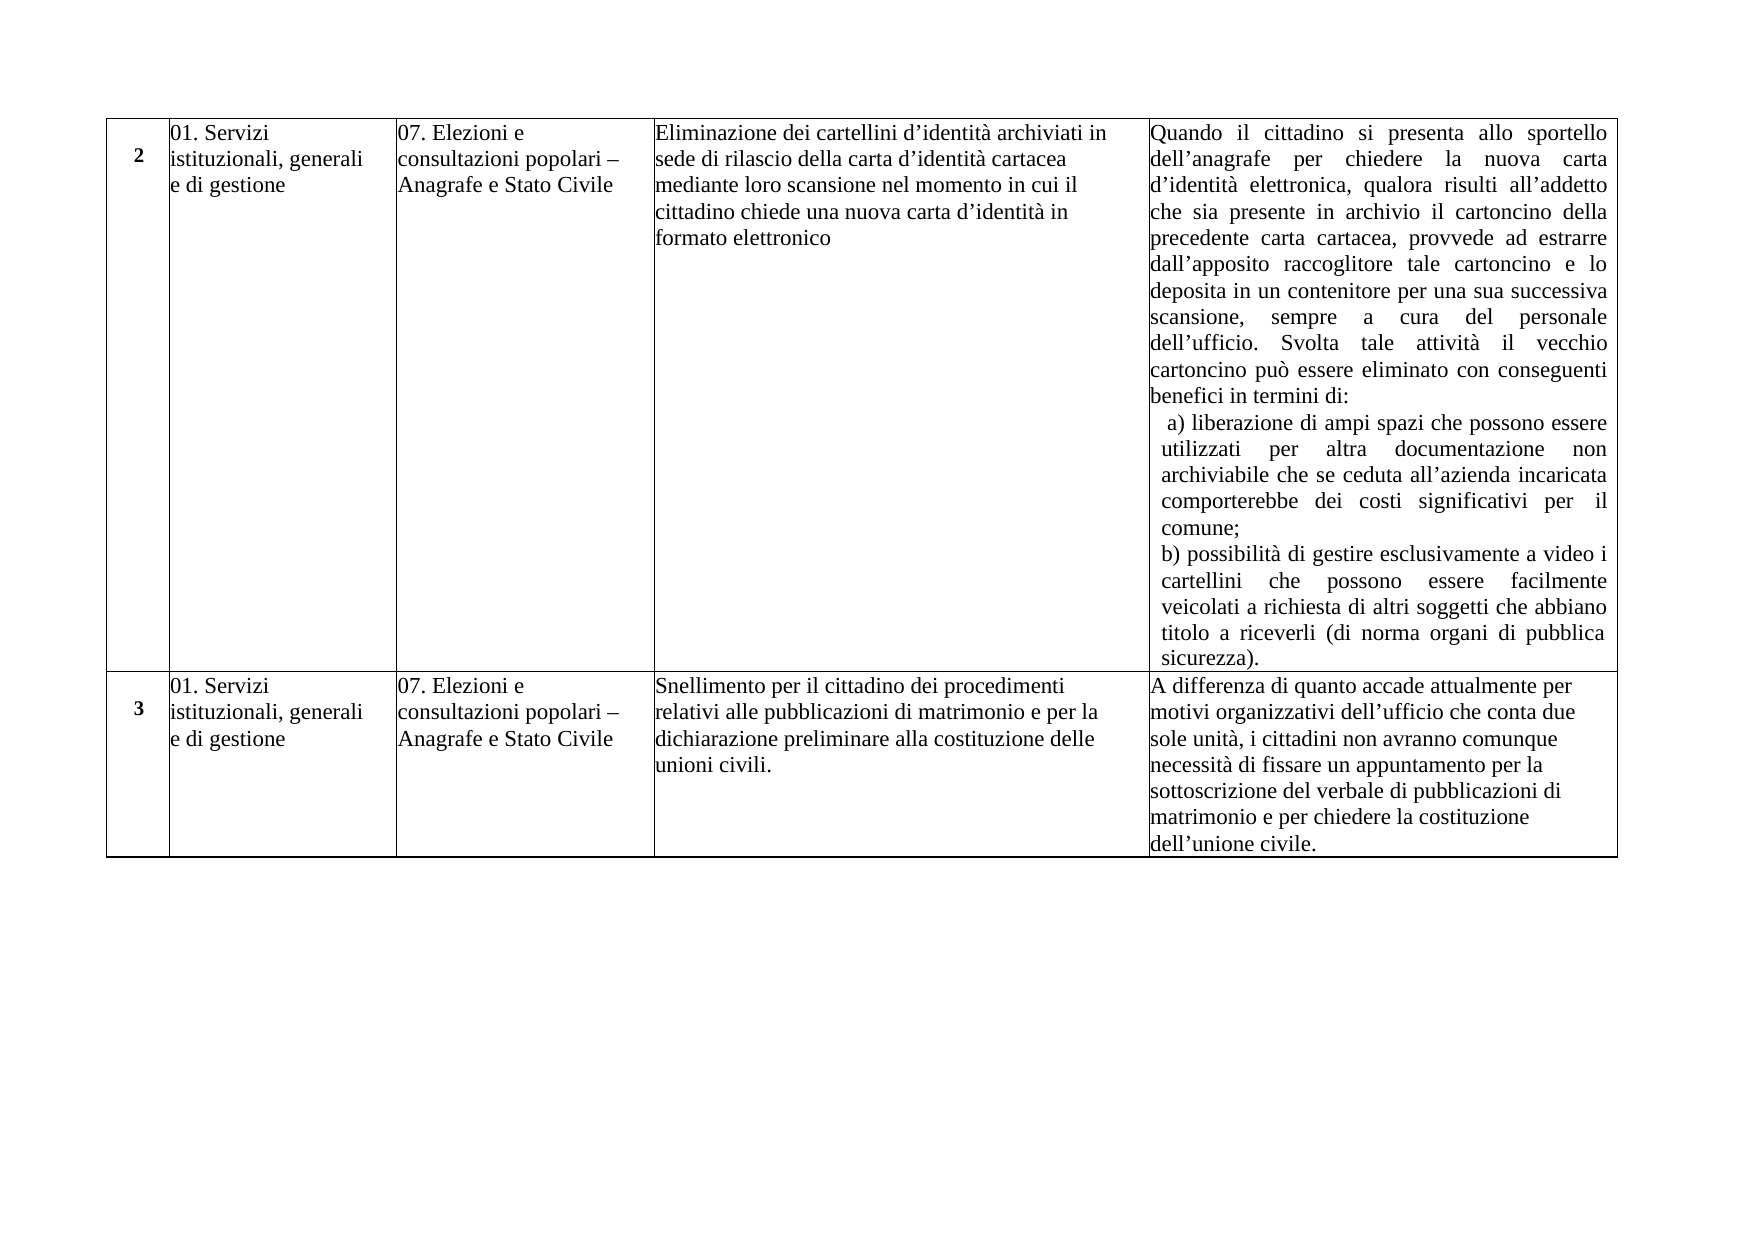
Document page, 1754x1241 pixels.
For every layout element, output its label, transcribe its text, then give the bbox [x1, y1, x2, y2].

table_header 2 [107, 119, 169, 671]
table_cell 07. Elezioni e consultazioni popolari – Anagrafe e Stato Civile [397, 672, 654, 856]
table_cell Snellimento per il cittadino dei procedimenti relativi alle pubblicazioni di matrimonio e per la dichiarazione preliminare alla costituzione delle unioni civili. [655, 672, 1149, 856]
table_cell 3 [107, 672, 169, 856]
table_header 07. Elezioni e consultazioni popolari – Anagrafe e Stato Civile [397, 119, 654, 671]
table_cell 01. Servizi istituzionali, generali e di gestione [170, 672, 396, 856]
table_header Quando il cittadino si presenta allo sportello dell’anagrafe per chiedere la nuova carta d’identità elettronica, qualora risulti all’addetto che sia presente in archivio il cartoncino della precedente carta cartacea, provvede ad estrarre dall’apposito raccoglitore tale cartoncino e lo deposita in un contenitore per una sua successiva scansione, sempre a cura del personale dell’ufficio. Svolta tale attività il vecchio cartoncino può essere eliminato con conseguenti benefici in termini di: liberazione di ampi spazi che possono essere utilizzati per altra documentazione non archiviabile che se ceduta all’azienda incaricata comporterebbe dei costi significativi per il comune; possibilità di gestire esclusivamente a video i cartellini che possono essere facilmente veicolati a richiesta di altri soggetti che abbiano titolo a riceverli (di norma organi di pubblica sicurezza). [1150, 119, 1617, 671]
table_header Eliminazione dei cartellini d’identità archiviati in sede di rilascio della carta d’identità cartacea mediante loro scansione nel momento in cui il cittadino chiede una nuova carta d’identità in formato elettronico [655, 119, 1149, 671]
table_header 01. Servizi istituzionali, generali e di gestione [170, 119, 396, 671]
table_cell A differenza di quanto accade attualmente per motivi organizzativi dell’ufficio che conta due sole unità, i cittadini non avranno comunque necessità di fissare un appuntamento per la sottoscrizione del verbale di pubblicazioni di matrimonio e per chiedere la costituzione dell’unione civile. [1150, 672, 1617, 856]
